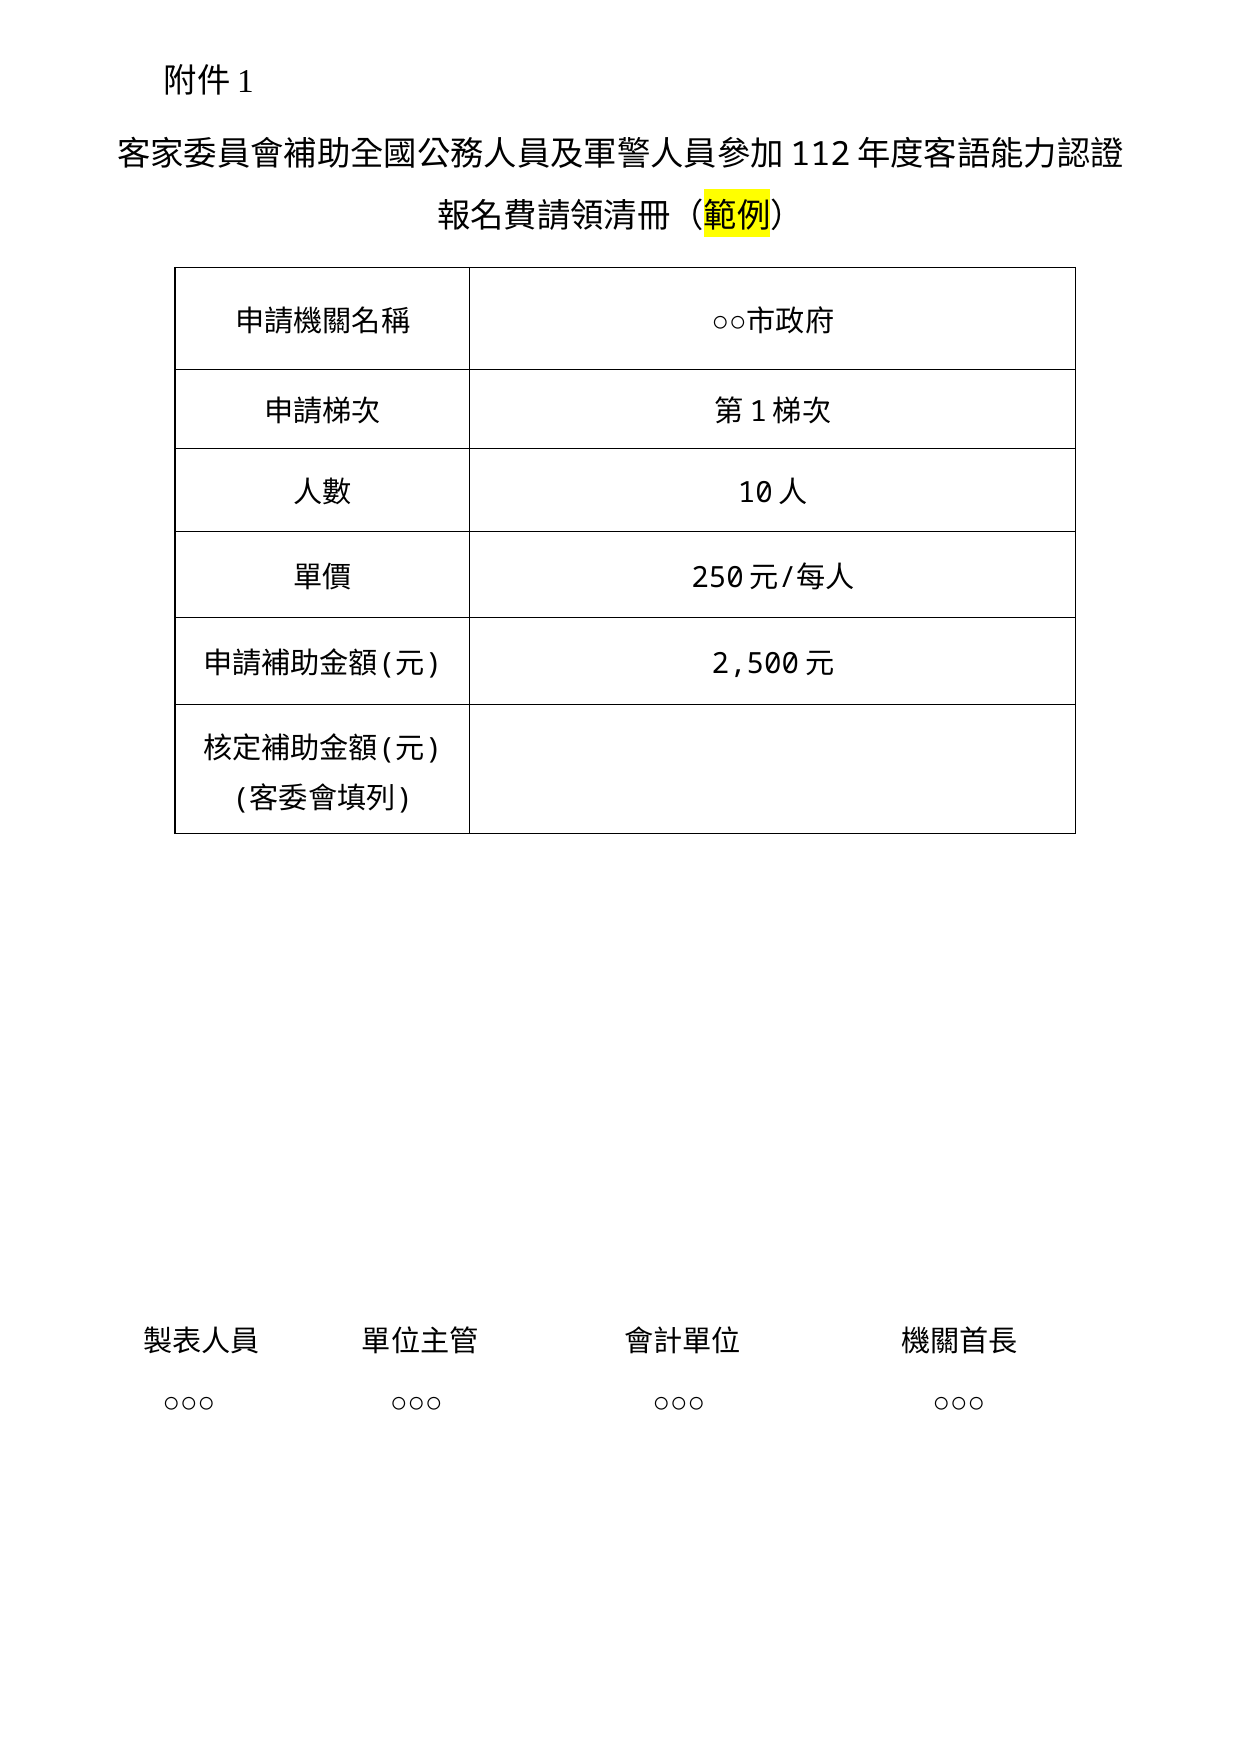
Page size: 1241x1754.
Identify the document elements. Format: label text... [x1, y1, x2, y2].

table_cell 申請梯次 [176, 370, 469, 448]
text ○○○ ○○○ ○○○ ○○○ [75, 1359, 1165, 1422]
table_cell 人數 [176, 449, 469, 531]
table_cell 核定補助金額(元) (客委會填列) [176, 705, 469, 832]
table_cell 2,500元 [470, 618, 1075, 704]
table_cell 申請補助金額(元) [176, 618, 469, 704]
table_cell 單價 [176, 532, 469, 617]
text 製表人員 單位主管 會計單位 機關首長 [75, 1297, 1165, 1359]
table_cell 10人 [470, 449, 1075, 531]
table_header 申請機關名稱 [176, 268, 469, 369]
table_cell 第1梯次 [470, 370, 1075, 448]
table_cell 250元/每人 [470, 532, 1075, 617]
text 客家委員會補助全國公務人員及軍警人員參加112年度客語能力認證 [75, 109, 1165, 172]
text 報名費請領清冊（範例） [75, 172, 1165, 234]
table_cell [470, 705, 1075, 832]
table_header ○○市政府 [470, 268, 1075, 369]
